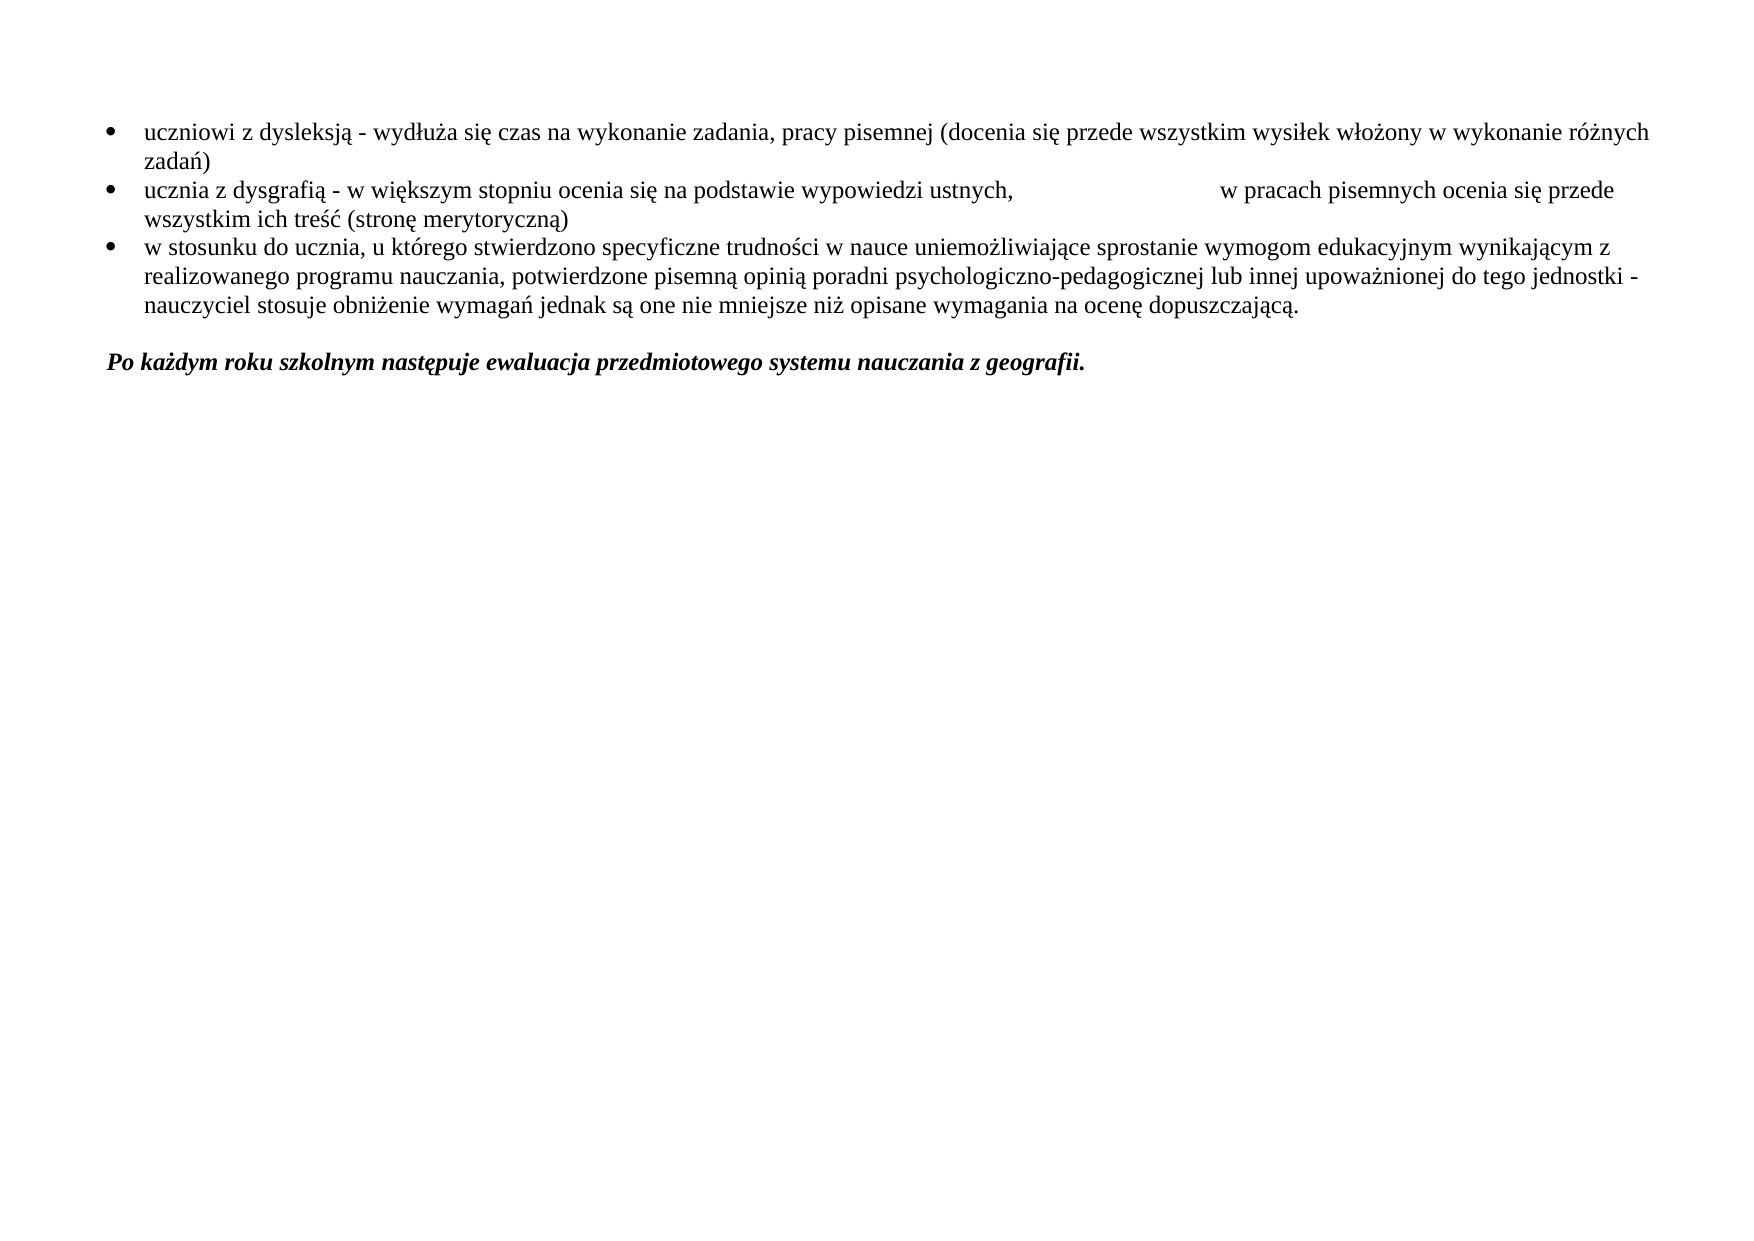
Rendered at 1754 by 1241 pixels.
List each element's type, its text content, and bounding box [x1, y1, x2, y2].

list uczniowi z dysleksją - wydłuża się czas na wykonanie zadania, pracy pisemnej (docenia się przede wszystkim wysiłek włożony w wykonanie różnych zadań) [106, 117, 1665, 175]
text Po każdym roku szkolnym następuje ewaluacja przedmiotowego systemu nauczania z geografii. [106, 347, 1665, 376]
list ucznia z dysgrafią - w większym stopniu ocenia się na podstawie wypowiedzi ustnych, w pracach pisemnych ocenia się przede wszystkim ich treść (stronę merytoryczną) [106, 175, 1665, 232]
list w stosunku do ucznia, u którego stwierdzono specyficzne trudności w nauce uniemożliwiające sprostanie wymogom edukacyjnym wynikającym z realizowanego programu nauczania, potwierdzone pisemną opinią poradni psychologiczno-pedagogicznej lub innej upoważnionej do tego jednostki - nauczyciel stosuje obniżenie wymagań jednak są one nie mniejsze niż opisane wymagania na ocenę dopuszczającą. [106, 232, 1665, 319]
